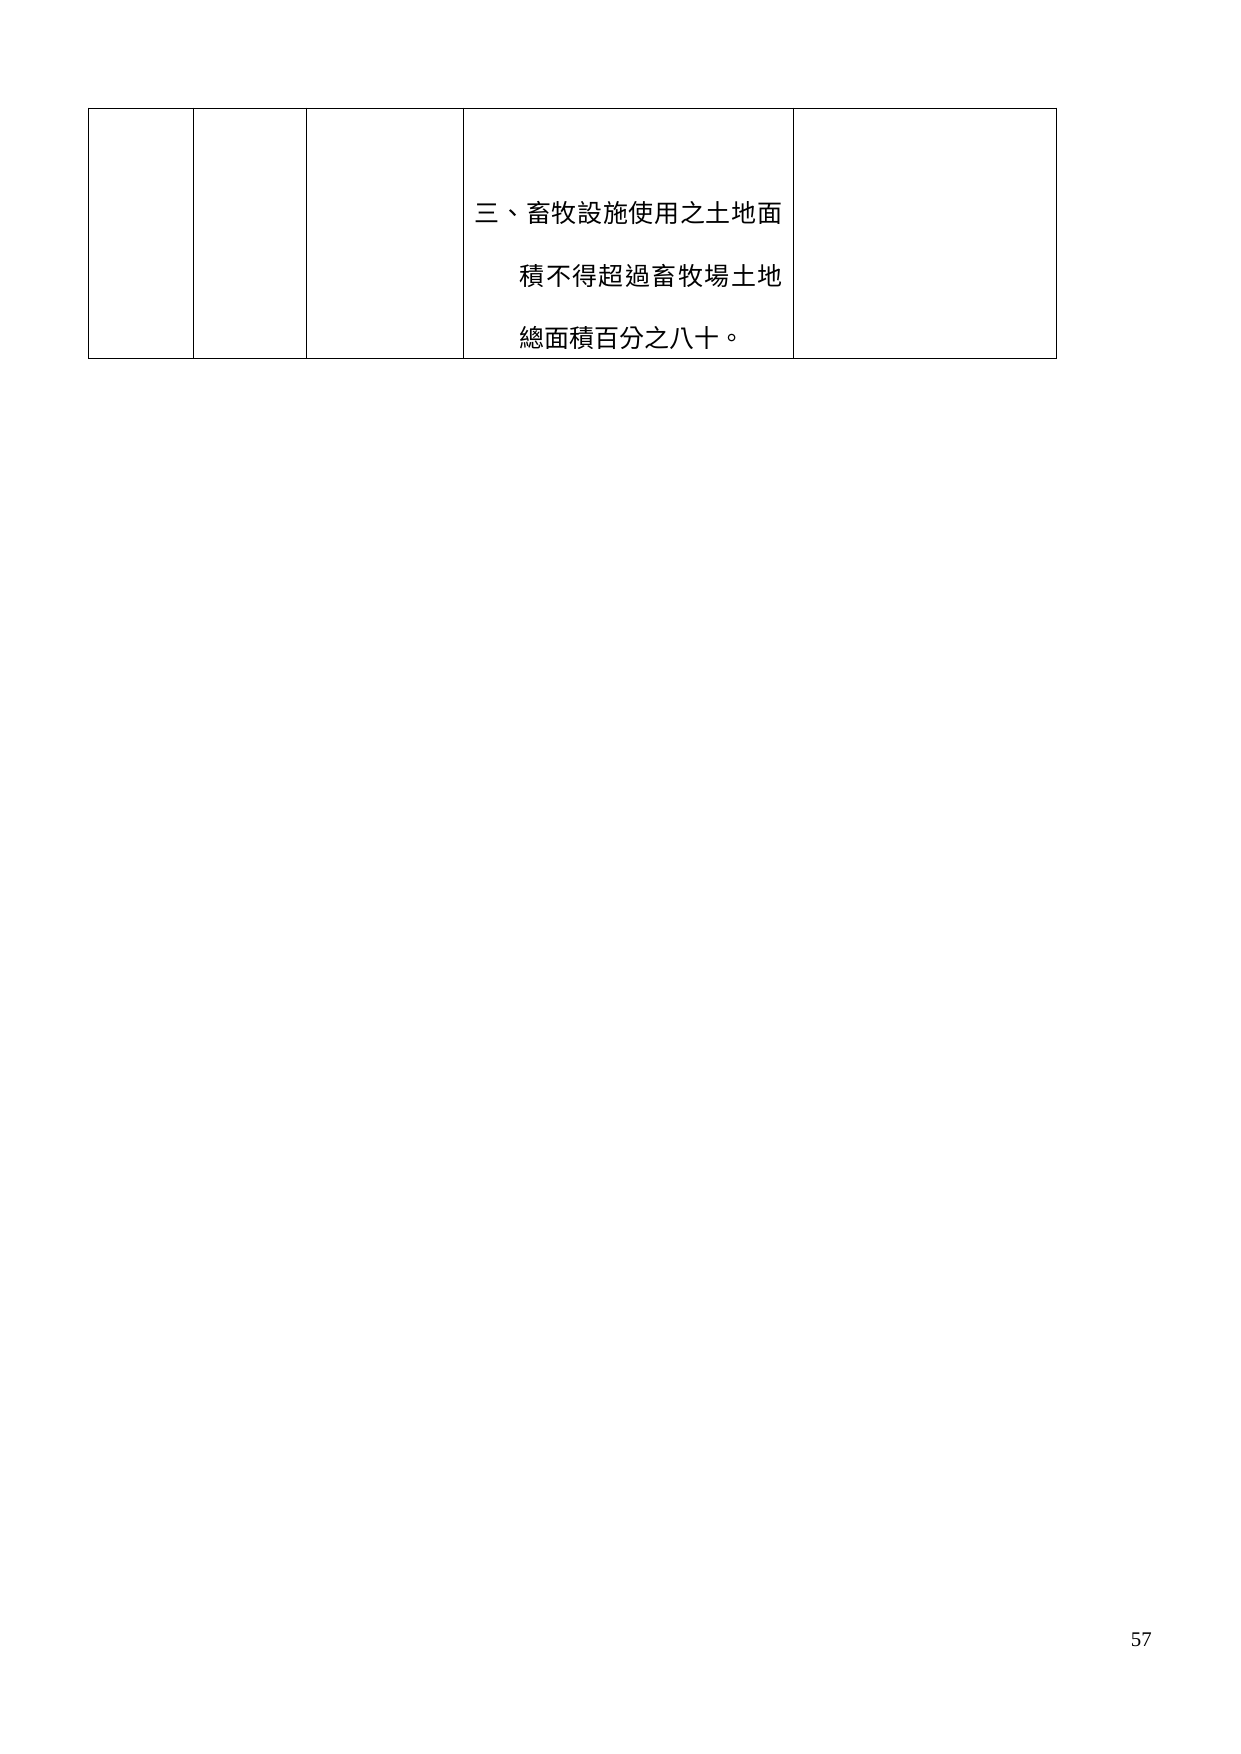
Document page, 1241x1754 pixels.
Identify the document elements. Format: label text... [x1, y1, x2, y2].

table_cell [307, 109, 463, 358]
table_cell [89, 109, 193, 358]
table_cell [194, 109, 306, 358]
table_cell 一、其容許興建總面積如下： 雞每批孵化一萬隻一千平方公尺。 鴨每批孵化一萬隻四千平方公尺。 鵝、火雞每批孵化一千隻一千三百平方公尺。 鴕鳥每批孵化二百隻一千三百平方公尺。 二、申請設置管理室者，每○．一公頃畜牧設施以三十三平方公尺計算，最大興建總樓地板面積為六十平方公尺。 三、畜牧設施使用之土地面積不得超過畜牧場土地總面積百分之八十。 [464, 109, 793, 358]
table_cell [794, 109, 1056, 358]
